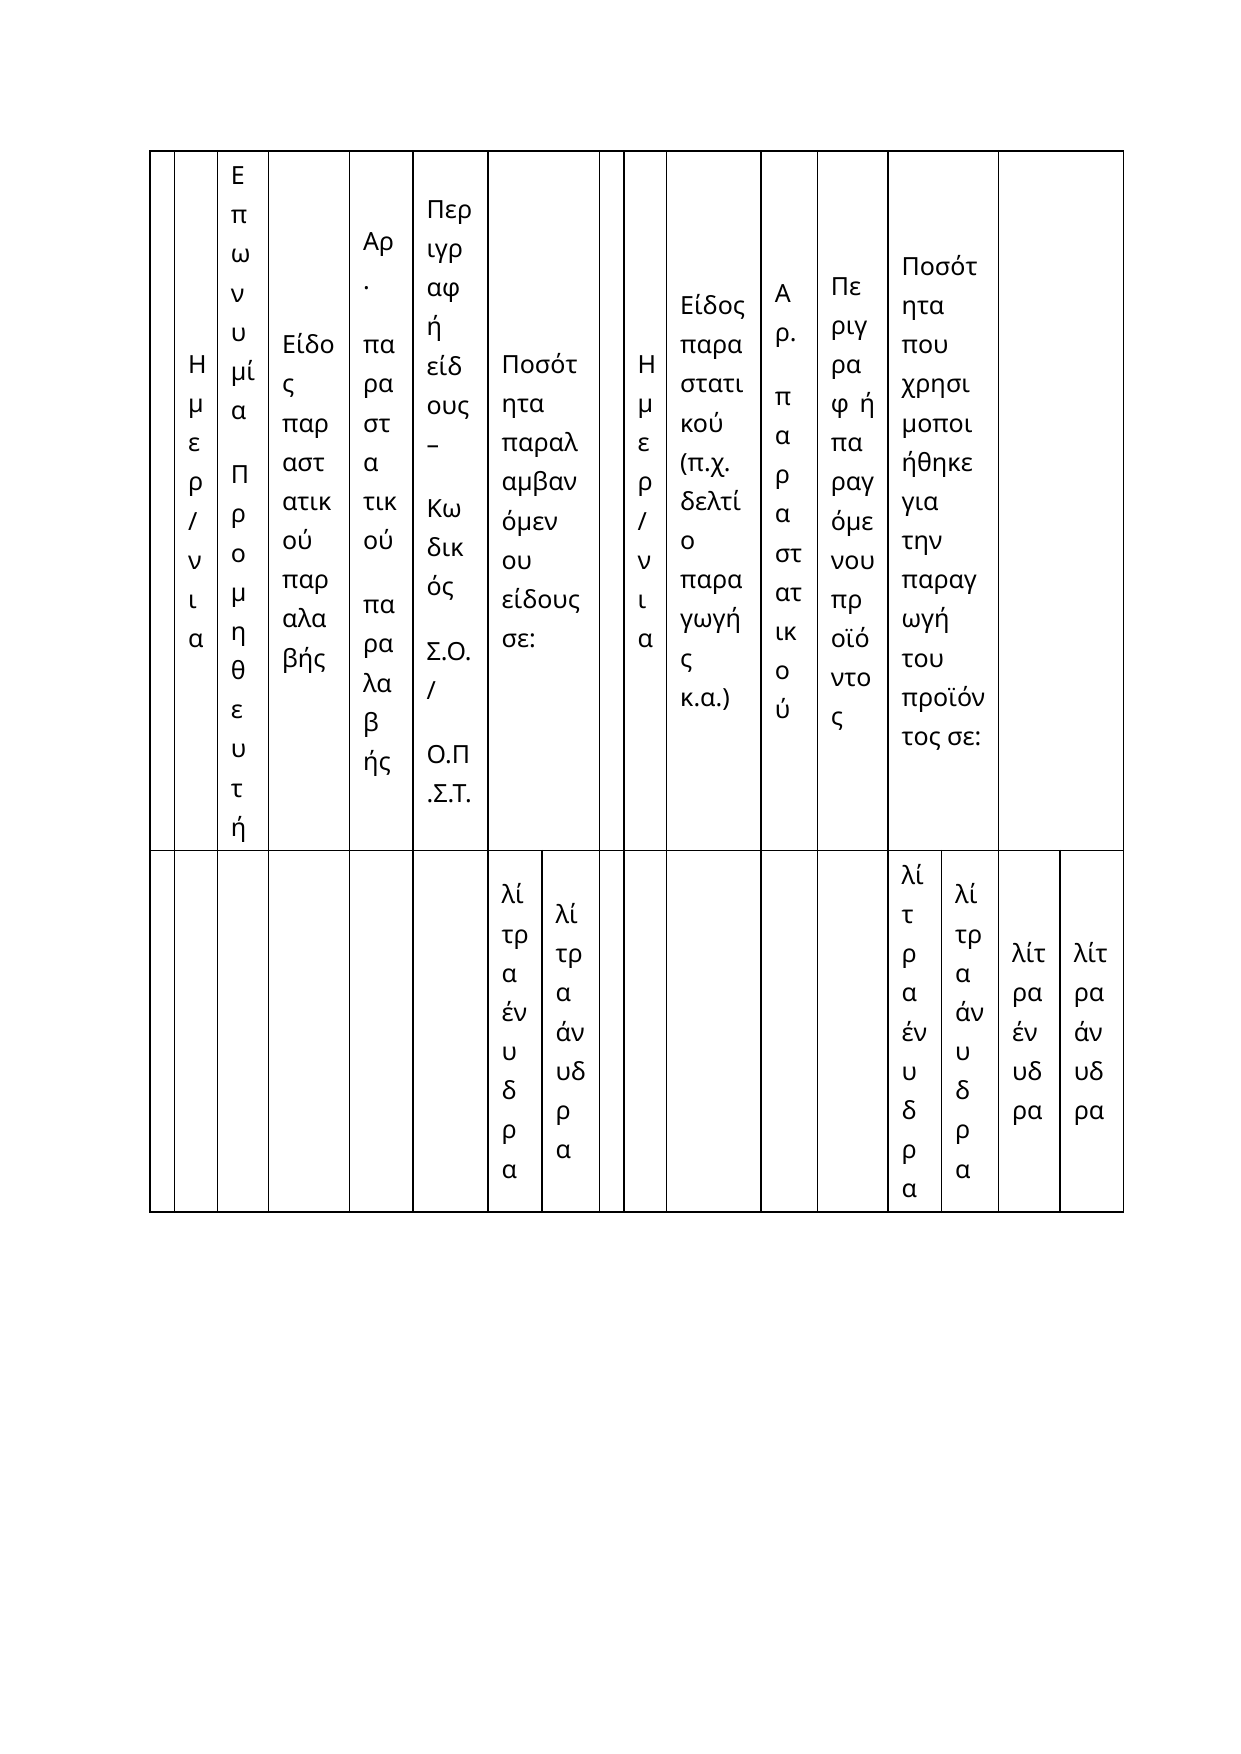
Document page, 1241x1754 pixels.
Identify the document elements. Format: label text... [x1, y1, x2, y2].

table_cell [762, 851, 817, 1211]
table_cell [414, 851, 487, 1211]
table_cell λίτρα ένυδρα [999, 851, 1059, 1211]
table_cell [151, 851, 174, 1211]
table_cell Ημερ /νια [625, 152, 666, 850]
table_cell [350, 851, 412, 1211]
table_cell [269, 851, 349, 1211]
table_cell α/ α [151, 152, 174, 850]
table_cell [667, 851, 760, 1211]
table_cell Επωνυ μία Προμη θευτή [218, 152, 268, 850]
table_cell Περιγραφ ή παραγόμε νου προϊόντος [818, 152, 887, 850]
table_cell Αρ. παραστα τικού παραλαβ ής [350, 152, 412, 850]
table_cell [625, 851, 666, 1211]
table_cell [600, 851, 623, 1211]
table_cell Περιγραφή είδους – Κωδικός Σ.Ο./ Ο.Π.Σ.Τ. [414, 152, 487, 850]
table_cell λίτρα άνυδρα [1061, 851, 1123, 1211]
table_cell [218, 851, 268, 1211]
table_cell Ημερ /νια [175, 152, 217, 850]
table_cell λίτρα άνυδρ α [543, 851, 599, 1211]
table_cell [818, 851, 887, 1211]
table_cell [175, 851, 217, 1211]
table_cell α/ α [600, 152, 623, 850]
table_cell Είδος παραστατικ ού παραλαβής [269, 152, 349, 850]
table_cell Ποσότητα παραλαμβανόμεν ου είδους σε: [489, 152, 599, 850]
table_cell [999, 152, 1123, 850]
table_cell Αρ. παραστ ατικού [762, 152, 817, 850]
table_cell λίτρα ένυδρα [889, 851, 941, 1211]
table_cell λίτρα ένυδρα [489, 851, 541, 1211]
table_cell λίτρα άνυδρ α [942, 851, 998, 1211]
table_cell Είδος παραστατικού (π.χ. δελτίο παραγωγής κ.α.) [667, 152, 760, 850]
table_cell Ποσότητα που χρησιμοποιήθηκε για την παραγωγή του προϊόντος σε: [889, 152, 998, 850]
